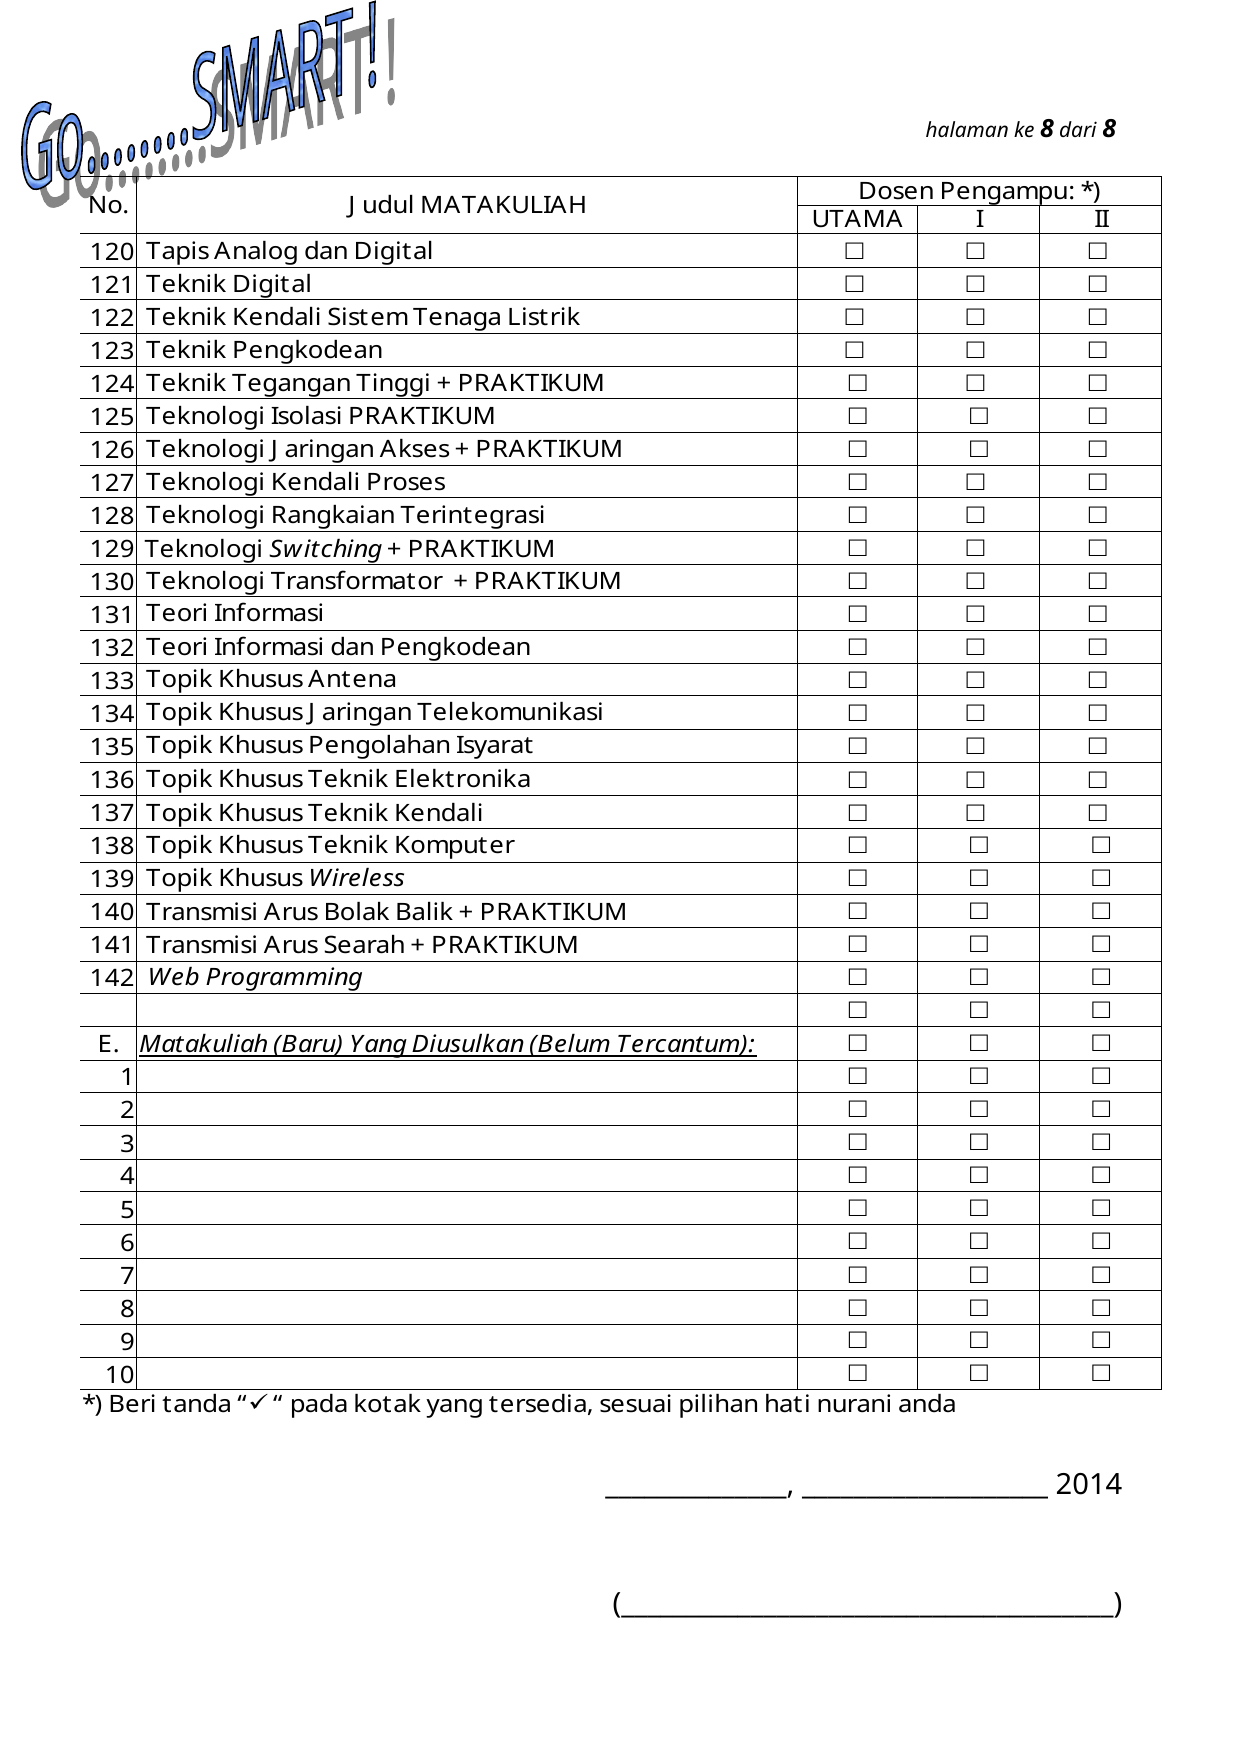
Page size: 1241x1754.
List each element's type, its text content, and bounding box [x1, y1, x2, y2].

picture [23, 103, 50, 188]
picture [116, 151, 120, 163]
picture [169, 135, 173, 147]
picture [103, 155, 107, 167]
picture [224, 39, 257, 129]
picture [195, 53, 214, 138]
text (______________________________________) [118, 1582, 1122, 1622]
text ______________, ___________________ 2014 [118, 1463, 1122, 1503]
picture [327, 10, 351, 94]
picture [182, 130, 186, 143]
picture [59, 115, 81, 178]
picture [129, 147, 133, 159]
picture [301, 22, 323, 106]
picture [265, 32, 293, 117]
